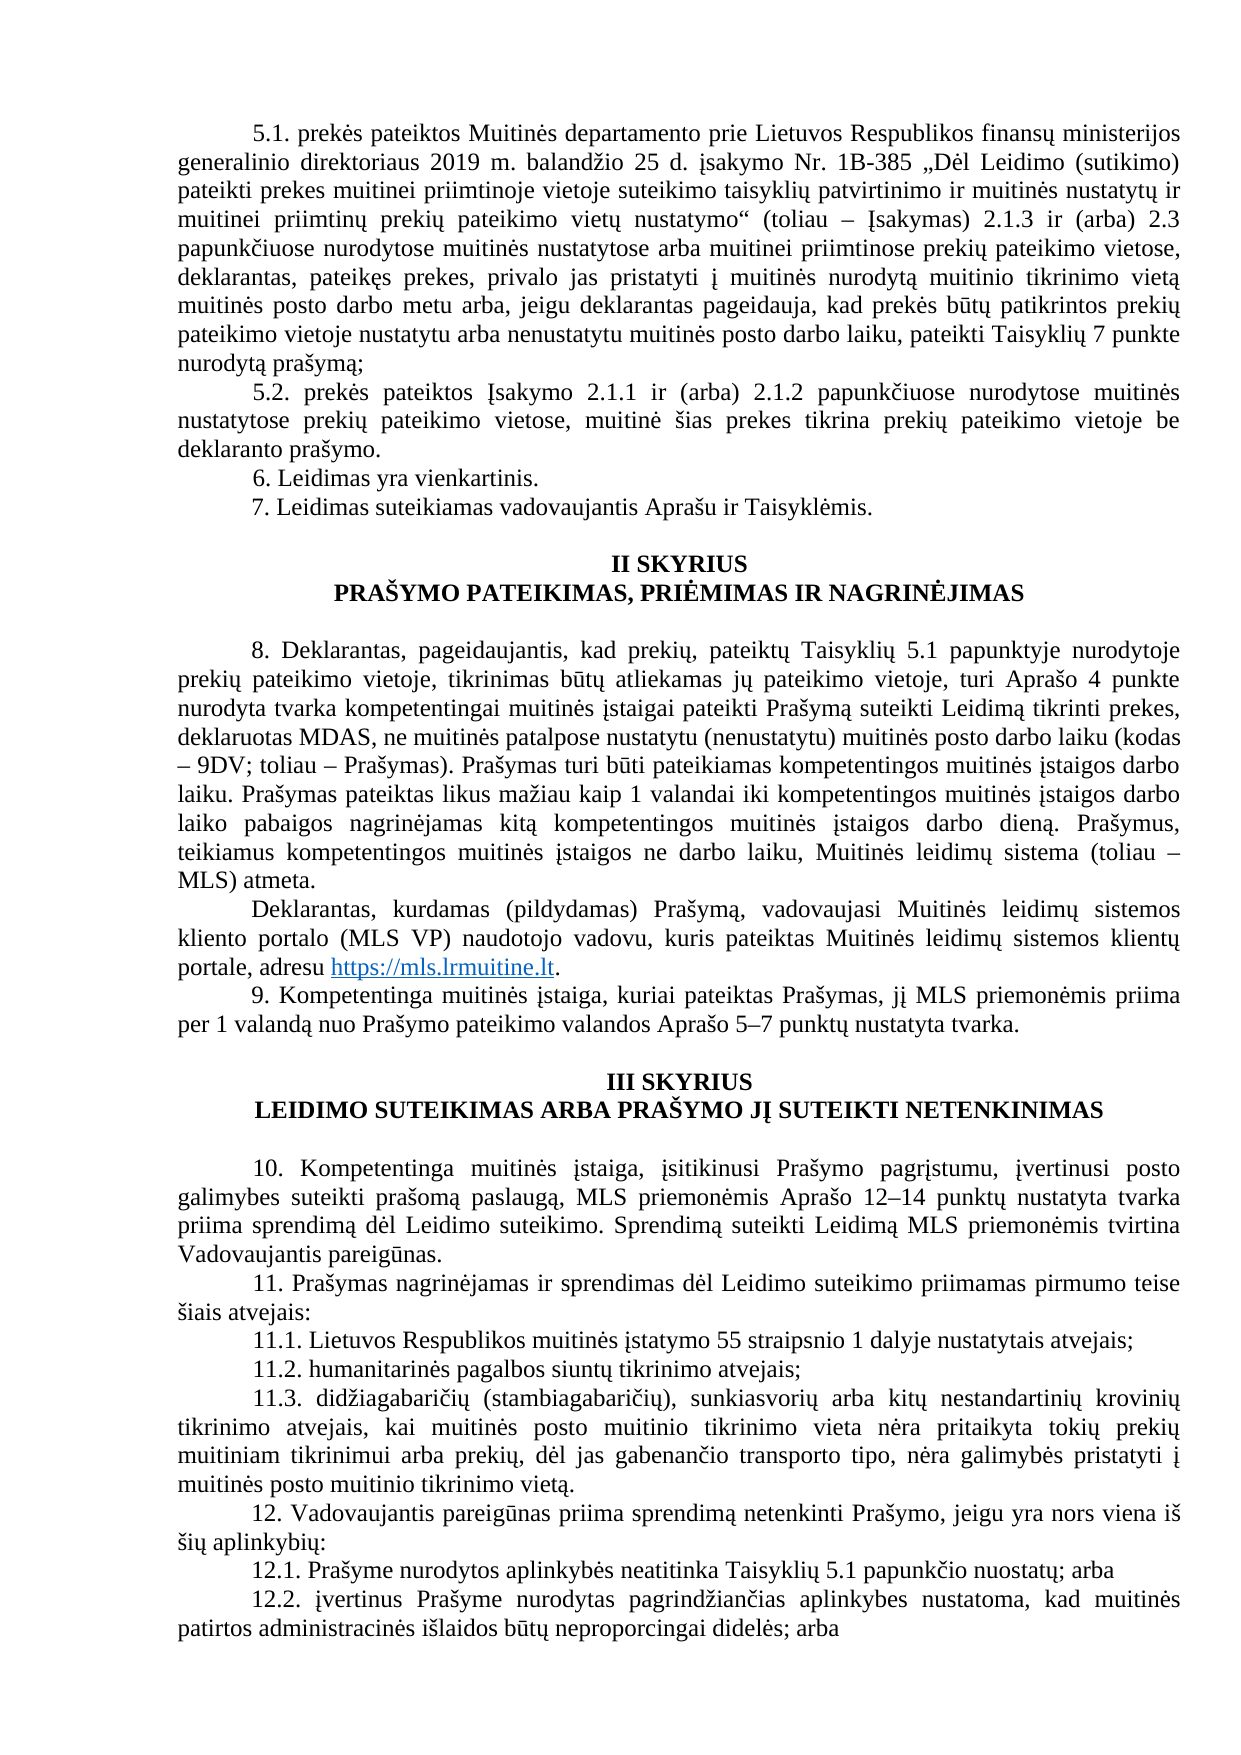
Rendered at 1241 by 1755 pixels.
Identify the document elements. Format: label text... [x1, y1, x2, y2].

text 6. Leidimas yra vienkartinis. [177, 463, 1181, 492]
text 9. Kompetentinga muitinės įstaiga, kuriai pateiktas Prašymas, jį MLS priemonėmis priima per 1 valandą nuo Prašymo pateikimo valandos Aprašo 5–7 punktų nustatyta tvarka. [177, 981, 1181, 1038]
text II SKYRIUS [177, 549, 1181, 578]
text 12. Vadovaujantis pareigūnas priima sprendimą netenkinti Prašymo, jeigu yra nors viena iš šių aplinkybių: [177, 1498, 1181, 1556]
text 11. Prašymas nagrinėjamas ir sprendimas dėl Leidimo suteikimo priimamas pirmumo teise šiais atvejais: [177, 1268, 1181, 1326]
text Deklarantas, kurdamas (pildydamas) Prašymą, vadovaujasi Muitinės leidimų sistemos kliento portalo (MLS VP) naudotojo vadovu, kuris pateiktas Muitinės leidimų sistemos klientų portale, adresu https://mls.lrmuitine.lt. [177, 894, 1181, 981]
text LEIDIMO SUTEIKIMAS ARBA PRAŠYMO JĮ SUTEIKTI NETENKINIMAS [177, 1096, 1181, 1124]
text 12.1. Prašyme nurodytos aplinkybės neatitinka Taisyklių 5.1 papunkčio nuostatų; arba [177, 1556, 1181, 1584]
text 10. Kompetentinga muitinės įstaiga, įsitikinusi Prašymo pagrįstumu, įvertinusi posto galimybes suteikti prašomą paslaugą, MLS priemonėmis Aprašo 12–14 punktų nustatyta tvarka priima sprendimą dėl Leidimo suteikimo. Sprendimą suteikti Leidimą MLS priemonėmis tvirtina Vadovaujantis pareigūnas. [177, 1153, 1181, 1268]
text 7. Leidimas suteikiamas vadovaujantis Aprašu ir Taisyklėmis. [177, 492, 1181, 521]
text 5.2. prekės pateiktos Įsakymo 2.1.1 ir (arba) 2.1.2 papunkčiuose nurodytose muitinės nustatytose prekių pateikimo vietose, muitinė šias prekes tikrina prekių pateikimo vietoje be deklaranto prašymo. [177, 377, 1181, 463]
text 11.3. didžiagabaričių (stambiagabaričių), sunkiasvorių arba kitų nestandartinių krovinių tikrinimo atvejais, kai muitinės posto muitinio tikrinimo vieta nėra pritaikyta tokių prekių muitiniam tikrinimui arba prekių, dėl jas gabenančio transporto tipo, nėra galimybės pristatyti į muitinės posto muitinio tikrinimo vietą. [177, 1383, 1181, 1498]
text 11.1. Lietuvos Respublikos muitinės įstatymo 55 straipsnio 1 dalyje nustatytais atvejais; [177, 1326, 1181, 1354]
text 5.1. prekės pateiktos Muitinės departamento prie Lietuvos Respublikos finansų ministerijos generalinio direktoriaus 2019 m. balandžio 25 d. įsakymo Nr. 1B-385 „Dėl Leidimo (sutikimo) pateikti prekes muitinei priimtinoje vietoje suteikimo taisyklių patvirtinimo ir muitinės nustatytų ir muitinei priimtinų prekių pateikimo vietų nustatymo“ (toliau – Įsakymas) 2.1.3 ir (arba) 2.3 papunkčiuose nurodytose muitinės nustatytose arba muitinei priimtinose prekių pateikimo vietose, deklarantas, pateikęs prekes, privalo jas pristatyti į muitinės nurodytą muitinio tikrinimo vietą muitinės posto darbo metu arba, jeigu deklarantas pageidauja, kad prekės būtų patikrintos prekių pateikimo vietoje nustatytu arba nenustatytu muitinės posto darbo laiku, pateikti Taisyklių 7 punkte nurodytą prašymą; [177, 118, 1181, 377]
text 11.2. humanitarinės pagalbos siuntų tikrinimo atvejais; [177, 1354, 1181, 1383]
text III SKYRIUS [177, 1067, 1181, 1096]
text PRAŠYMO PATEIKIMAS, PRIĖMIMAS IR NAGRINĖJIMAS [177, 578, 1181, 607]
text 8. Deklarantas, pageidaujantis, kad prekių, pateiktų Taisyklių 5.1 papunktyje nurodytoje prekių pateikimo vietoje, tikrinimas būtų atliekamas jų pateikimo vietoje, turi Aprašo 4 punkte nurodyta tvarka kompetentingai muitinės įstaigai pateikti Prašymą suteikti Leidimą tikrinti prekes, deklaruotas MDAS, ne muitinės patalpose nustatytu (nenustatytu) muitinės posto darbo laiku (kodas – 9DV; toliau – Prašymas). Prašymas turi būti pateikiamas kompetentingos muitinės įstaigos darbo laiku. Prašymas pateiktas likus mažiau kaip 1 valandai iki kompetentingos muitinės įstaigos darbo laiko pabaigos nagrinėjamas kitą kompetentingos muitinės įstaigos darbo dieną. Prašymus, teikiamus kompetentingos muitinės įstaigos ne darbo laiku, Muitinės leidimų sistema (toliau – MLS) atmeta. [177, 636, 1181, 894]
text 12.2. įvertinus Prašyme nurodytas pagrindžiančias aplinkybes nustatoma, kad muitinės patirtos administracinės išlaidos būtų neproporcingai didelės; arba [177, 1584, 1181, 1642]
